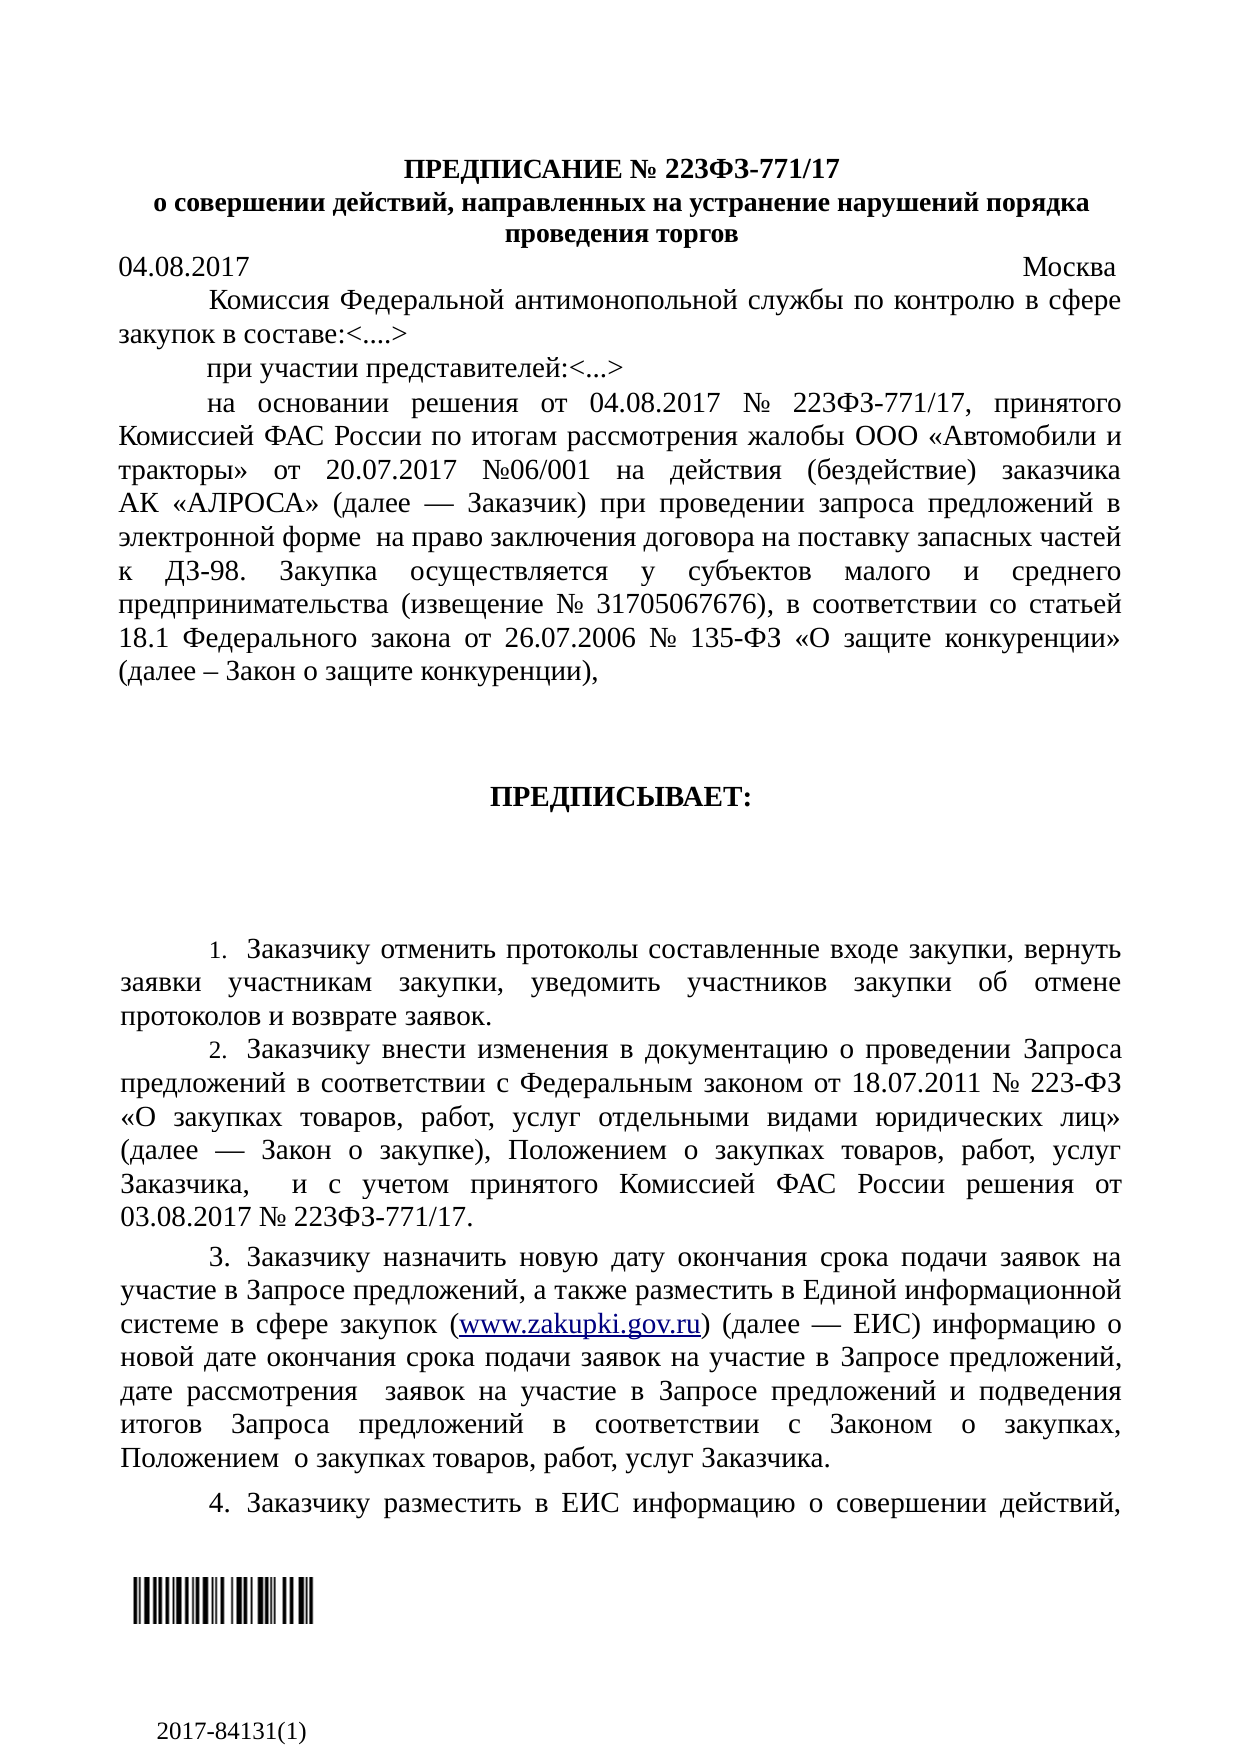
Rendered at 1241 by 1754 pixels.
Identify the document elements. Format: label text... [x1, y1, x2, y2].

text 04.08.2017 Москва [118, 249, 1122, 282]
text ПРЕДПИСАНИЕ № 223ФЗ-771/17 [127, 152, 1116, 185]
picture [118, 1577, 331, 1624]
list Заказчику внести изменения в документацию о проведении Запроса предложений в соответствии с Федеральным законом от 18.07.2011 № 223-ФЗ «О закупках товаров, работ, услуг отдельными видами юридических лиц» (далее — Закон о закупке), Положением о закупках товаров, работ, услуг Заказчика, и с учетом принятого Комиссией ФАС России решения от 03.08.2017 № 223ФЗ-771/17. [120, 1032, 1122, 1233]
list Заказчику отменить протоколы составленные входе закупки, вернуть заявки участникам закупки, уведомить участников закупки об отмене протоколов и возврате заявок. [120, 931, 1122, 1032]
list Заказчику разместить в ЕИС информацию о совершении действий, [120, 1486, 1122, 1519]
text при участии представителей:<...> [118, 349, 1122, 385]
text ПРЕДПИСЫВАЕТ: [118, 779, 1122, 813]
list Заказчику назначить новую дату окончания срока подачи заявок на участие в Запросе предложений, а также разместить в Единой информационной системе в сфере закупок (www.zakupki.gov.ru) (далее — ЕИС) информацию о новой дате окончания срока подачи заявок на участие в Запросе предложений, дате рассмотрения заявок на участие в Запросе предложений и подведения итогов Запроса предложений в соответствии с Законом о закупках, Положением о закупках товаров, работ, услуг Заказчика. [120, 1239, 1122, 1474]
text Комиссия Федеральной антимонопольной службы по контролю в сфере закупок в составе:<....> [118, 282, 1122, 349]
text на основании решения от 04.08.2017 № 223ФЗ-771/17, принятого Комиссией ФАС России по итогам рассмотрения жалобы ООО «Автомобили и тракторы» от 20.07.2017 №06/001 на действия (бездействие) заказчика АК «АЛРОСА» (далее — Заказчик) при проведении запроса предложений в электронной форме на право заключения договора на поставку запасных частей к ДЗ-98. Закупка осуществляется у субъектов малого и среднего предпринимательства (извещение № 31705067676), в соответствии со статьей 18.1 Федерального закона от 26.07.2006 № 135-ФЗ «О защите конкуренции» (далее – Закон о защите конкуренции), [118, 385, 1122, 687]
text о совершении действий, направленных на устранение нарушений порядка проведения торгов [127, 185, 1116, 249]
